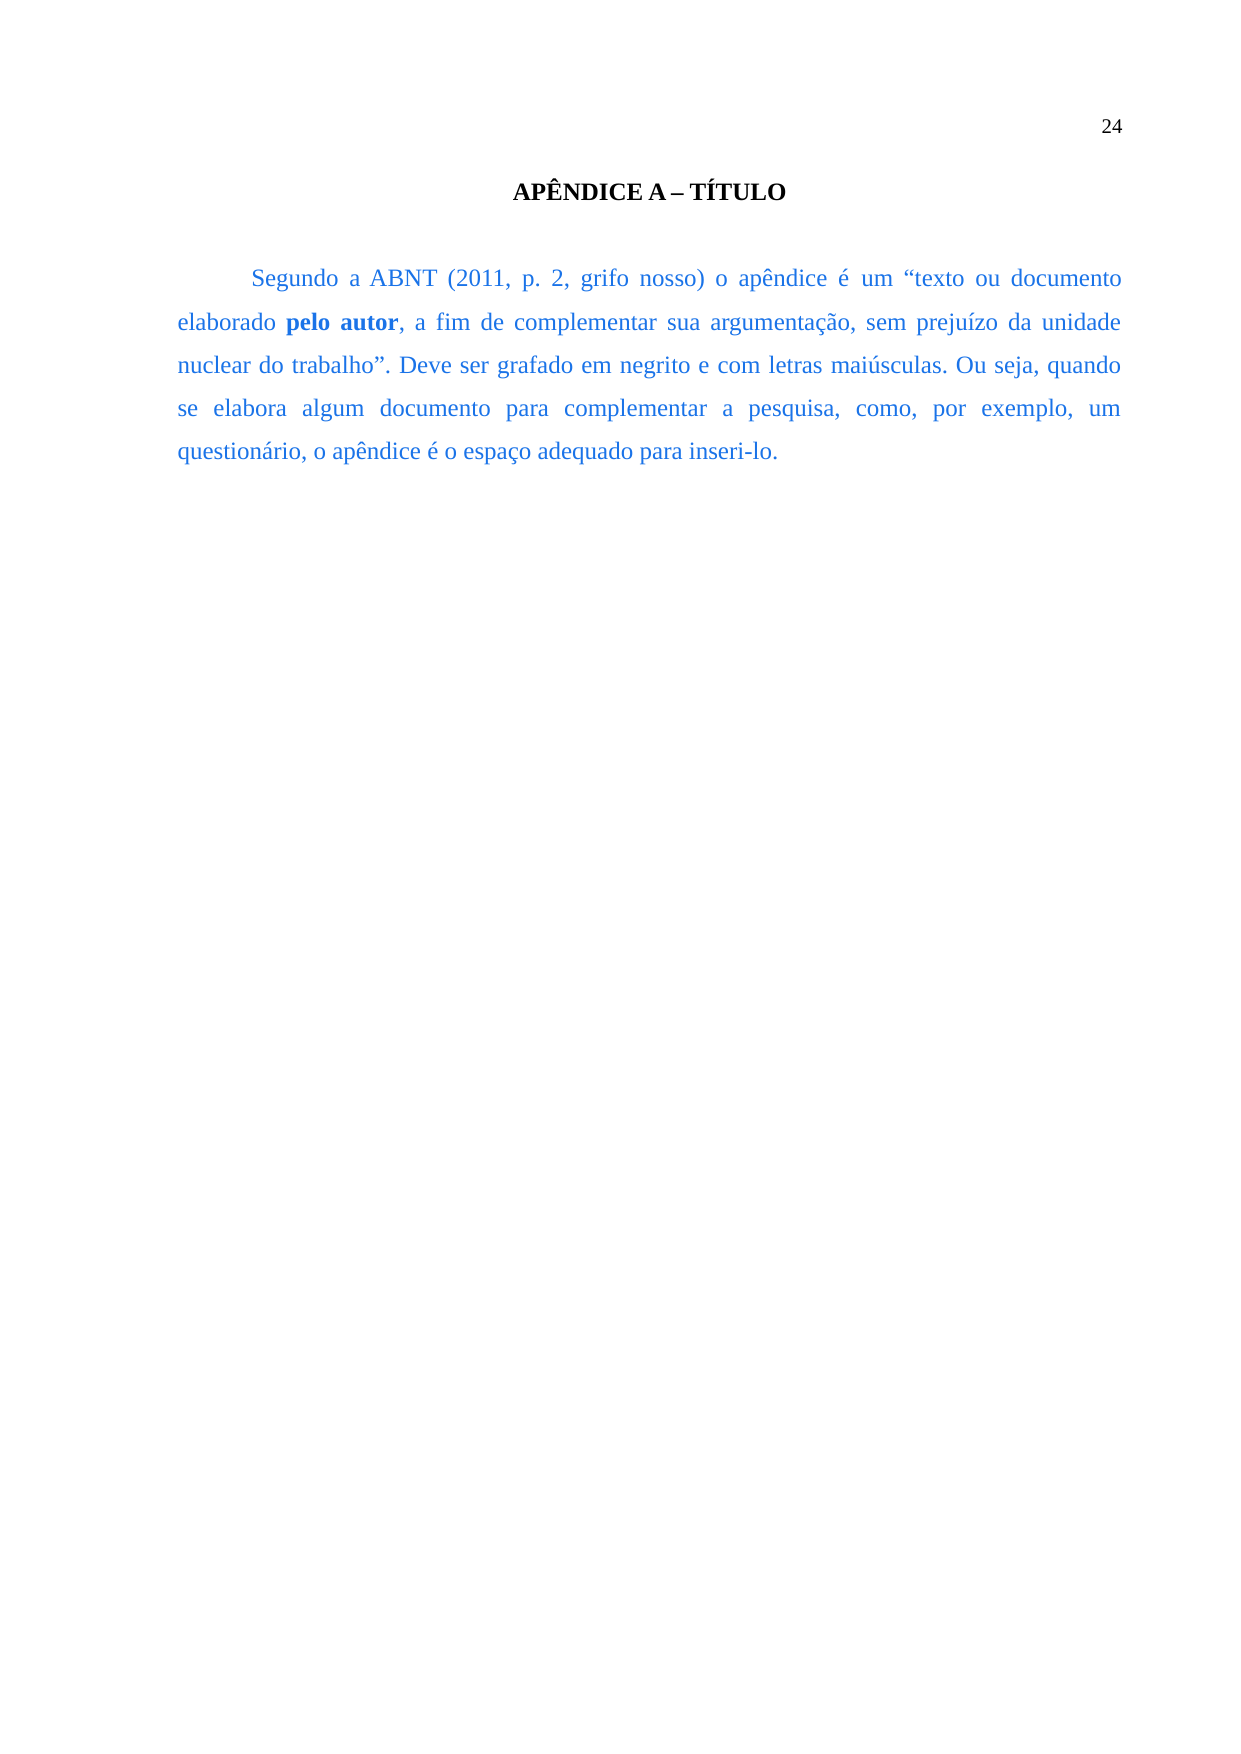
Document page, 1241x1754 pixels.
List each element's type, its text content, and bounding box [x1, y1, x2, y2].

text Segundo a ABNT (2011, p. 2, grifo nosso) o apêndice é um “texto ou documento elaborado pelo autor, a fim de complementar sua argumentação, sem prejuízo da unidade nuclear do trabalho”. Deve ser grafado em negrito e com letras maiúsculas. Ou seja, quando se elabora algum documento para complementar a pesquisa, como, por exemplo, um questionário, o apêndice é o espaço adequado para inseri-lo. [177, 263, 1122, 465]
subtitle APÊNDICE A – TÍTULO [177, 177, 1122, 206]
